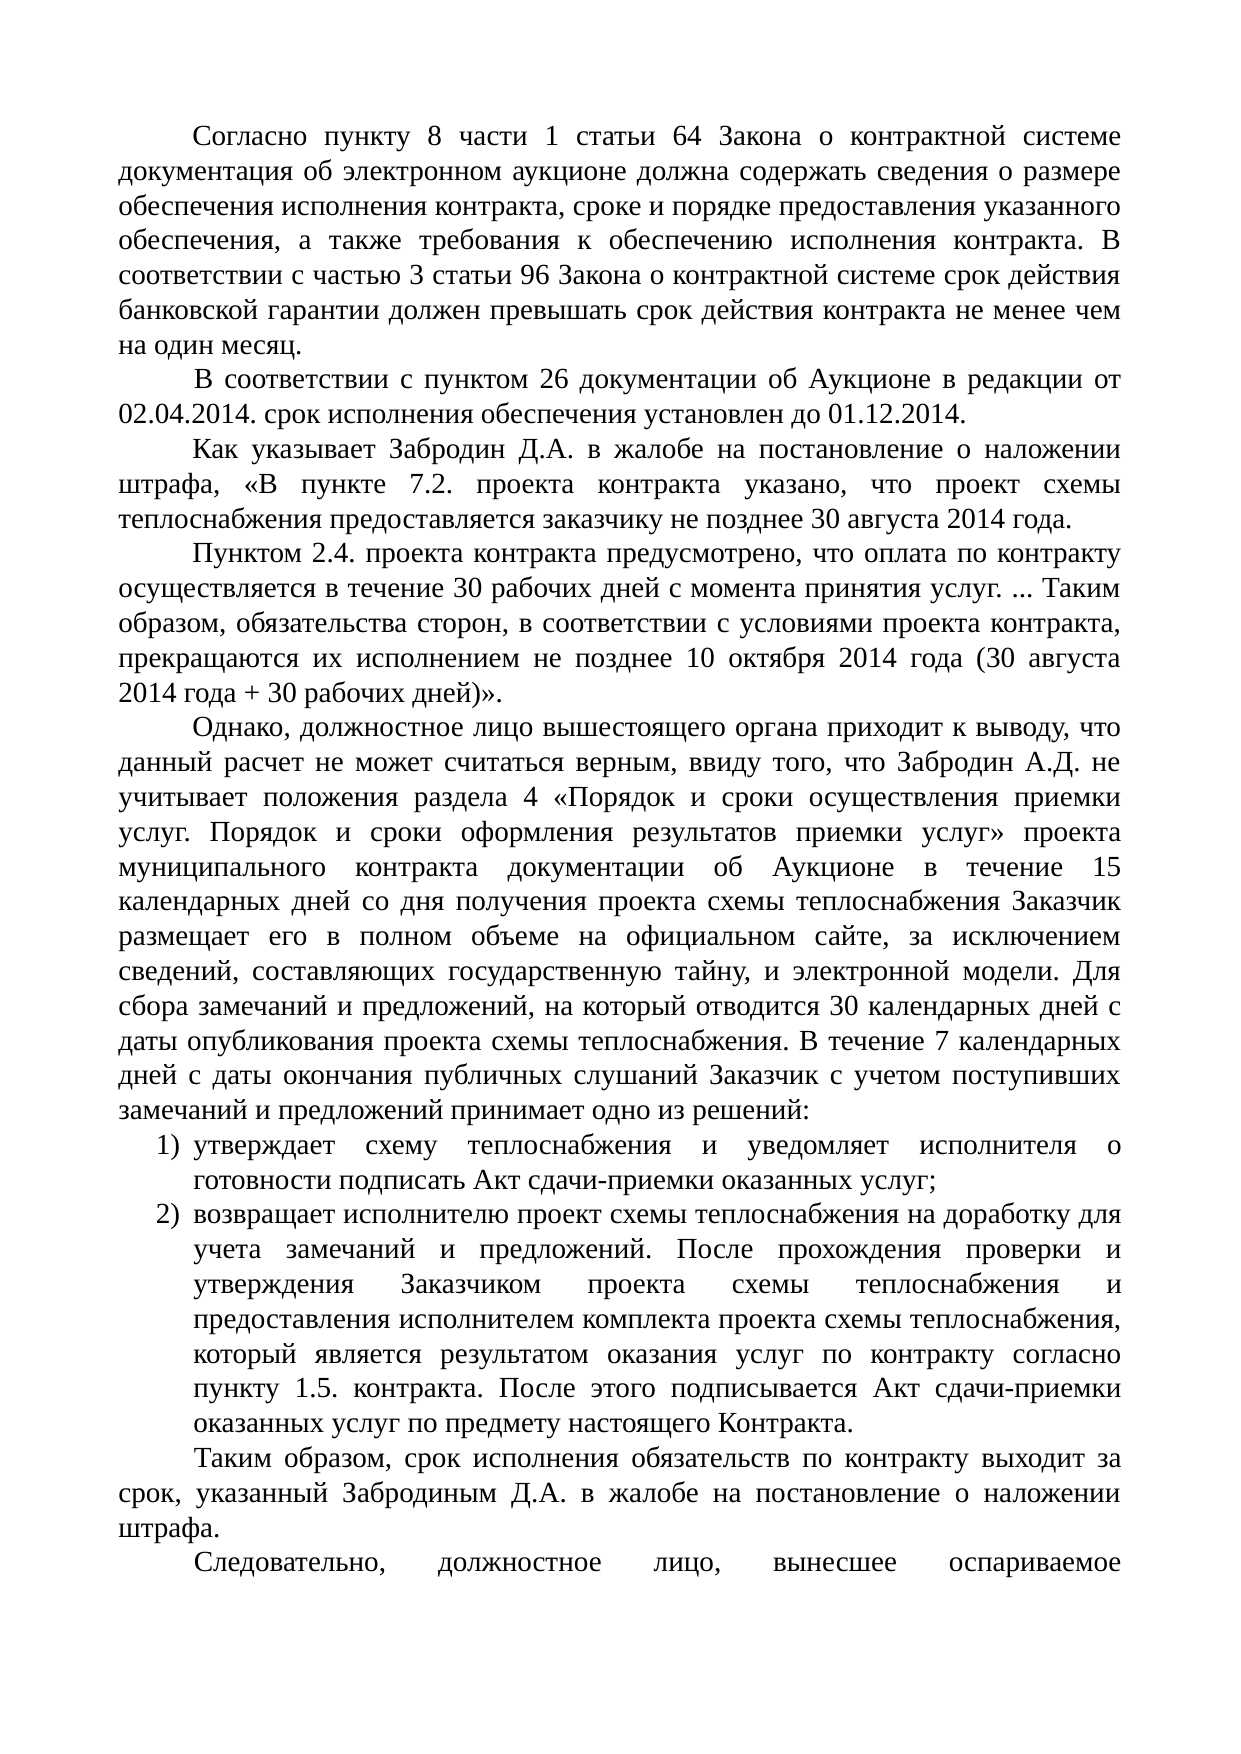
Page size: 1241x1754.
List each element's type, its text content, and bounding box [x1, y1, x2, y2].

text Таким образом, срок исполнения обязательств по контракту выходит за срок, указанный Забродиным Д.А. в жалобе на постановление о наложении штрафа. [118, 1440, 1122, 1543]
list утверждает схему теплоснабжения и уведомляет исполнителя о готовности подписать Акт сдачи-приемки оказанных услуг; [156, 1127, 1122, 1195]
text Как указывает Забродин Д.А. в жалобе на постановление о наложении штрафа, «В пункте 7.2. проекта контракта указано, что проект схемы теплоснабжения предоставляется заказчику не позднее 30 августа 2014 года. [118, 431, 1122, 534]
text Однако, должностное лицо вышестоящего органа приходит к выводу, что данный расчет не может считаться верным, ввиду того, что Забродин А.Д. не учитывает положения раздела 4 «Порядок и сроки осуществления приемки услуг. Порядок и сроки оформления результатов приемки услуг» проекта муниципального контракта документации об Аукционе в течение 15 календарных дней со дня получения проекта схемы теплоснабжения Заказчик размещает его в полном объеме на официальном сайте, за исключением сведений, составляющих государственную тайну, и электронной модели. Для сбора замечаний и предложений, на который отводится 30 календарных дней с даты опубликования проекта схемы теплоснабжения. В течение 7 календарных дней с даты окончания публичных слушаний Заказчик с учетом поступивших замечаний и предложений принимает одно из решений: [118, 709, 1122, 1126]
text Следовательно, должностное лицо, вынесшее оспариваемое [118, 1544, 1122, 1578]
text Согласно пункту 8 части 1 статьи 64 Закона о контрактной системе документация об электронном аукционе должна содержать сведения о размере обеспечения исполнения контракта, сроке и порядке предоставления указанного обеспечения, а также требования к обеспечению исполнения контракта. В соответствии с частью 3 статьи 96 Закона о контрактной системе срок действия банковской гарантии должен превышать срок действия контракта не менее чем на один месяц. [118, 118, 1122, 360]
text В соответствии с пунктом 26 документации об Аукционе в редакции от 02.04.2014. срок исполнения обеспечения установлен до 01.12.2014. [118, 362, 1122, 430]
list возвращает исполнителю проект схемы теплоснабжения на доработку для учета замечаний и предложений. После прохождения проверки и утверждения Заказчиком проекта схемы теплоснабжения и предоставления исполнителем комплекта проекта схемы теплоснабжения, который является результатом оказания услуг по контракту согласно пункту 1.5. контракта. После этого подписывается Акт сдачи-приемки оказанных услуг по предмету настоящего Контракта. [156, 1197, 1122, 1439]
text Пунктом 2.4. проекта контракта предусмотрено, что оплата по контракту осуществляется в течение 30 рабочих дней с момента принятия услуг. ... Таким образом, обязательства сторон, в соответствии с условиями проекта контракта, прекращаются их исполнением не позднее 10 октября 2014 года (30 августа 2014 года + 30 рабочих дней)». [118, 536, 1122, 708]
